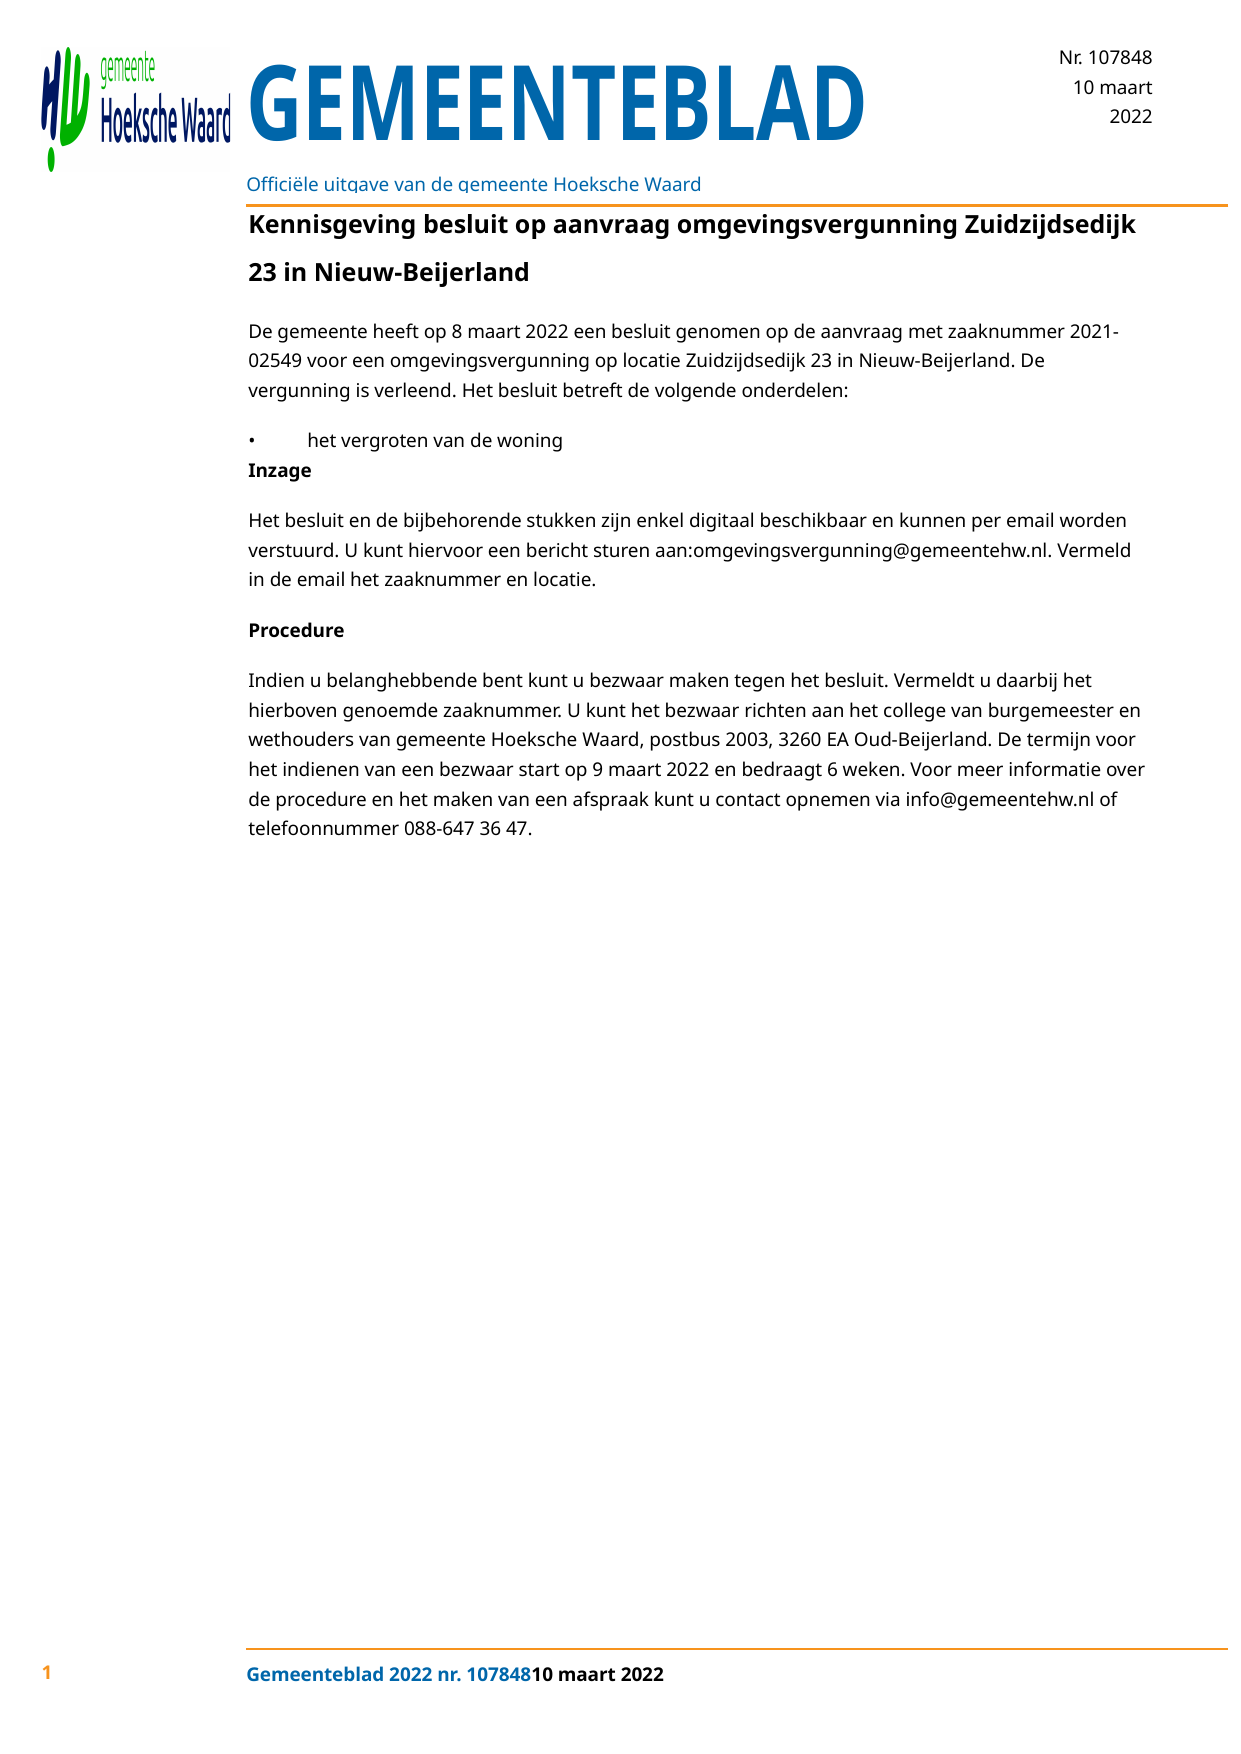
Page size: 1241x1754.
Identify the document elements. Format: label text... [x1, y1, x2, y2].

text Inzage [248, 457, 1152, 483]
text Indien u belanghebbende bent kunt u bezwaar maken tegen het besluit. Vermeldt u daarbij het hierboven genoemde zaaknummer. U kunt het bezwaar richten aan het college van burgemeester en wethouders van gemeente Hoeksche Waard, postbus 2003, 3260 EA Oud-Beijerland. De termijn voor het indienen van een bezwaar start op 9 maart 2022 en bedraagt 6 weken. Voor meer informatie over de procedure en het maken van een afspraak kunt u contact opnemen via info@gemeentehw.nl of telefoonnummer 088-647 36 47. [248, 667, 1152, 841]
list het vergroten van de woning [248, 427, 1152, 453]
text De gemeente heeft op 8 maart 2022 een besluit genomen op de aanvraag met zaaknummer 2021-02549 voor een omgevingsvergunning op locatie Zuidzijdsedijk 23 in Nieuw-Beijerland. De vergunning is verleend. Het besluit betreft de volgende onderdelen: [248, 318, 1152, 403]
text Het besluit en de bijbehorende stukken zijn enkel digitaal beschikbaar en kunnen per email worden verstuurd. U kunt hiervoor een bericht sturen aan:omgevingsvergunning@gemeentehw.nl. Vermeld in de email het zaaknummer en locatie. [248, 507, 1152, 592]
text Procedure [248, 617, 1152, 643]
picture [41, 47, 231, 172]
text Kennisgeving besluit op aanvraag omgevingsvergunning Zuidzijdsedijk 23 in Nieuw-Beijerland [248, 207, 1152, 288]
